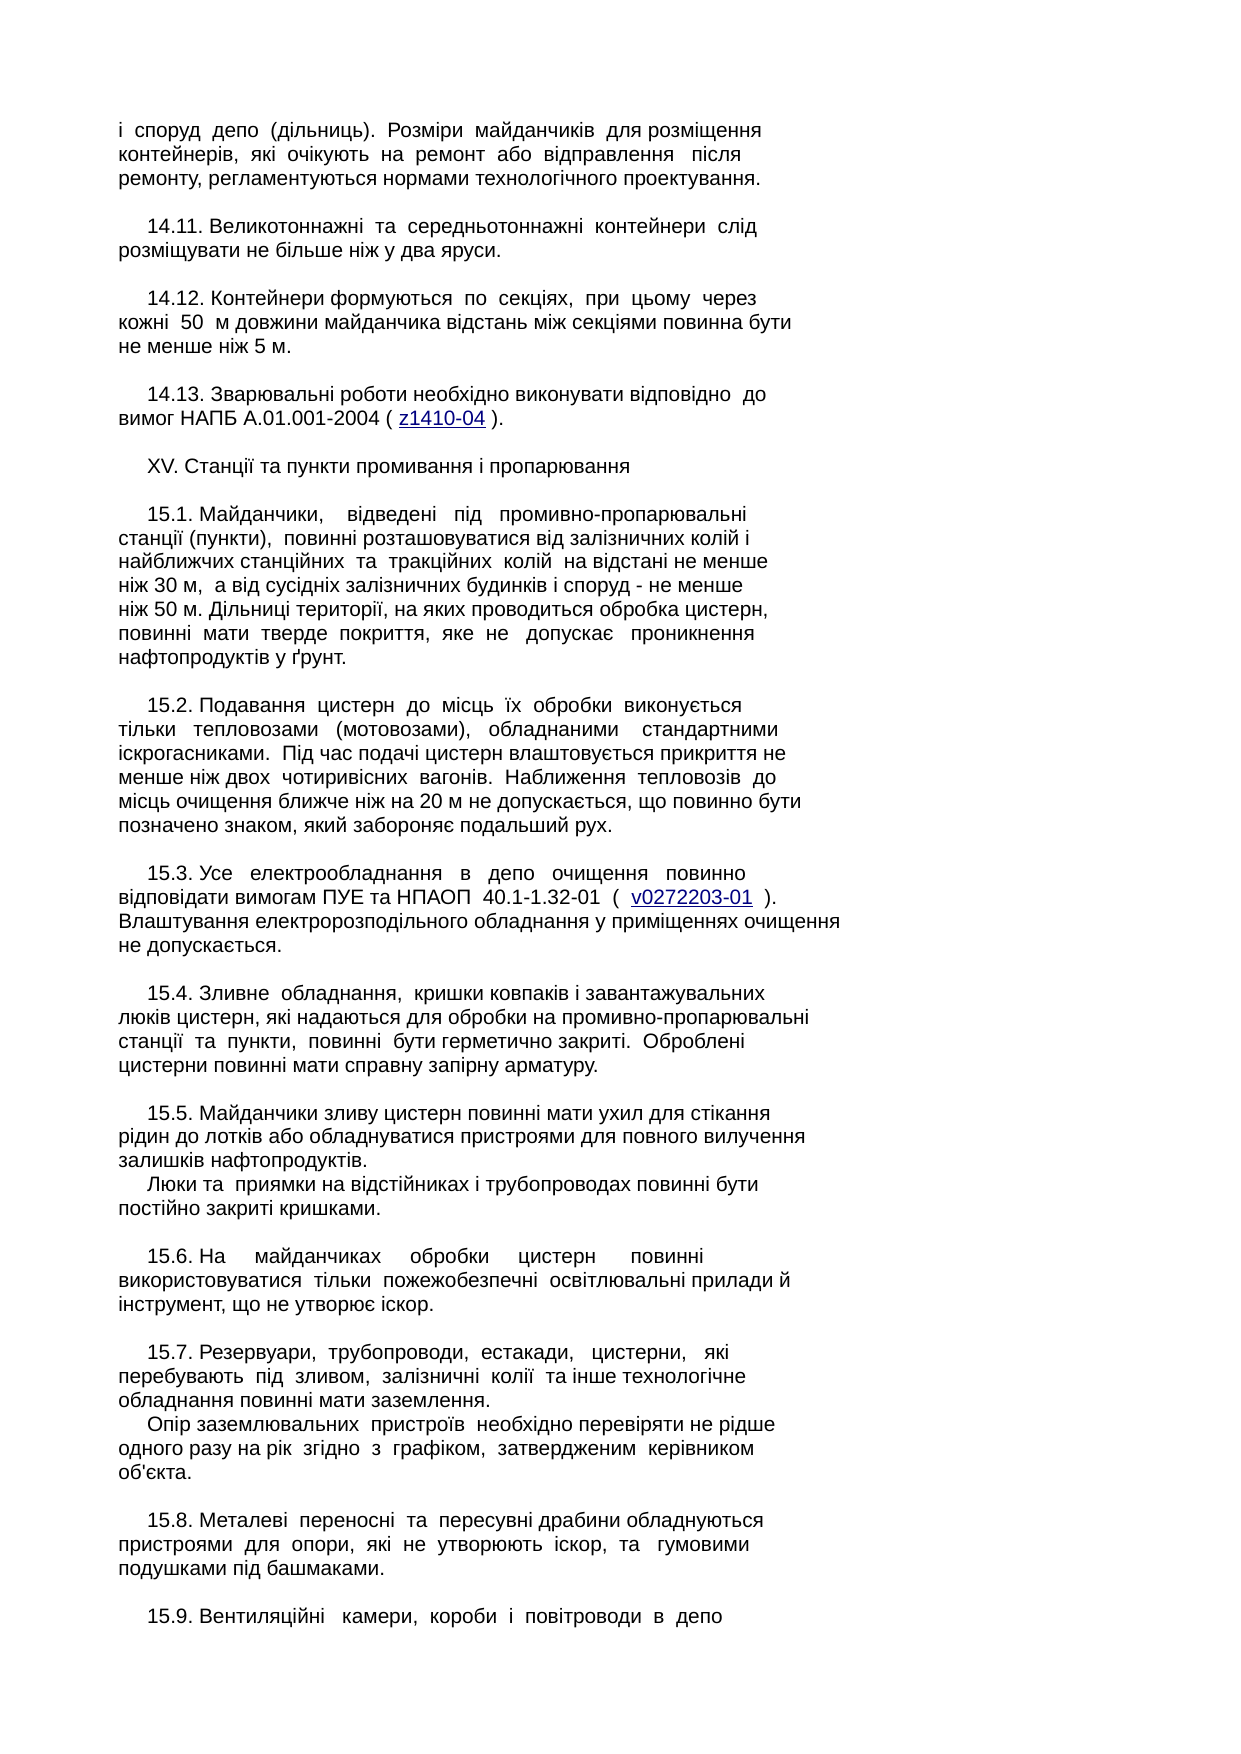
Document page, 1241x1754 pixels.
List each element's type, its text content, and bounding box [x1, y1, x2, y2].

text іскрогасниками. Під час подачі цистерн влаштовується прикриття не [118, 741, 1122, 765]
text обладнання повинні мати заземлення. [118, 1388, 1122, 1412]
text станції (пункти), повинні розташовуватися від залізничних колій і [118, 525, 1122, 549]
text Опір заземлювальних пристроїв необхідно перевіряти не рідше [118, 1412, 1122, 1436]
text ніж 50 м. Дільниці території, на яких проводиться обробка цистерн, [118, 597, 1122, 621]
text рідин до лотків або обладнуватися пристроями для повного вилучення [118, 1124, 1122, 1148]
text 15.3. Усе електрообладнання в депо очищення повинно [118, 861, 1122, 885]
text контейнерів, які очікують на ремонт або відправлення після [118, 142, 1122, 166]
text цистерни повинні мати справну запірну арматуру. [118, 1052, 1122, 1076]
text 15.2. Подавання цистерн до місць їх обробки виконується [118, 693, 1122, 717]
text використовуватися тільки пожежобезпечні освітлювальні прилади й [118, 1268, 1122, 1292]
text розміщувати не більше ніж у два яруси. [118, 238, 1122, 262]
text 15.1. Майданчики, відведені під промивно-пропарювальні [118, 501, 1122, 525]
text 15.4. Зливне обладнання, кришки ковпаків і завантажувальних [118, 981, 1122, 1004]
text 15.5. Майданчики зливу цистерн повинні мати ухил для стікання [118, 1100, 1122, 1124]
text 14.13. Зварювальні роботи необхідно виконувати відповідно до [118, 382, 1122, 406]
text станції та пункти, повинні бути герметично закриті. Оброблені [118, 1028, 1122, 1052]
text 15.9. Вентиляційні камери, короби і повітроводи в депо [118, 1603, 1122, 1627]
text тільки тепловозами (мотовозами), обладнаними стандартними [118, 717, 1122, 741]
text і споруд депо (дільниць). Розміри майданчиків для розміщення [118, 118, 1122, 142]
text вимог НАПБ А.01.001-2004 ( z1410-04 ). [118, 406, 1122, 429]
text найближчих станційних та тракційних колій на відстані не менше [118, 549, 1122, 573]
text ніж 30 м, а від сусідніх залізничних будинків і споруд - не менше [118, 573, 1122, 597]
text не допускається. [118, 933, 1122, 957]
text об'єкта. [118, 1460, 1122, 1484]
text ремонту, регламентуються нормами технологічного проектування. [118, 166, 1122, 190]
text одного разу на рік згідно з графіком, затвердженим керівником [118, 1436, 1122, 1460]
text Люки та приямки на відстійниках і трубопроводах повинні бути [118, 1172, 1122, 1196]
text залишків нафтопродуктів. [118, 1148, 1122, 1172]
text місць очищення ближче ніж на 20 м не допускається, що повинно бути [118, 789, 1122, 813]
text подушками під башмаками. [118, 1556, 1122, 1579]
text інструмент, що не утворює іскор. [118, 1292, 1122, 1316]
text 15.6. На майданчиках обробки цистерн повинні [118, 1244, 1122, 1268]
text повинні мати тверде покриття, яке не допускає проникнення [118, 621, 1122, 645]
text 14.12. Контейнери формуються по секціях, при цьому через [118, 286, 1122, 310]
text позначено знаком, який забороняє подальший рух. [118, 813, 1122, 837]
text XV. Станції та пункти промивання і пропарювання [118, 453, 1122, 477]
text кожні 50 м довжини майданчика відстань між секціями повинна бути [118, 310, 1122, 334]
text пристроями для опори, які не утворюють іскор, та гумовими [118, 1532, 1122, 1556]
text 15.8. Металеві переносні та пересувні драбини обладнуються [118, 1508, 1122, 1532]
text нафтопродуктів у ґрунт. [118, 645, 1122, 669]
text постійно закриті кришками. [118, 1196, 1122, 1220]
text 15.7. Резервуари, трубопроводи, естакади, цистерни, які [118, 1340, 1122, 1364]
text Влаштування електророзподільного обладнання у приміщеннях очищення [118, 909, 1122, 933]
text не менше ніж 5 м. [118, 334, 1122, 358]
text 14.11. Великотоннажні та середньотоннажні контейнери слід [118, 214, 1122, 238]
text люків цистерн, які надаються для обробки на промивно-пропарювальні [118, 1004, 1122, 1028]
text відповідати вимогам ПУЕ та НПАОП 40.1-1.32-01 ( v0272203-01 ). [118, 885, 1122, 909]
text перебувають під зливом, залізничні колії та інше технологічне [118, 1364, 1122, 1388]
text менше ніж двох чотиривісних вагонів. Наближення тепловозів до [118, 765, 1122, 789]
